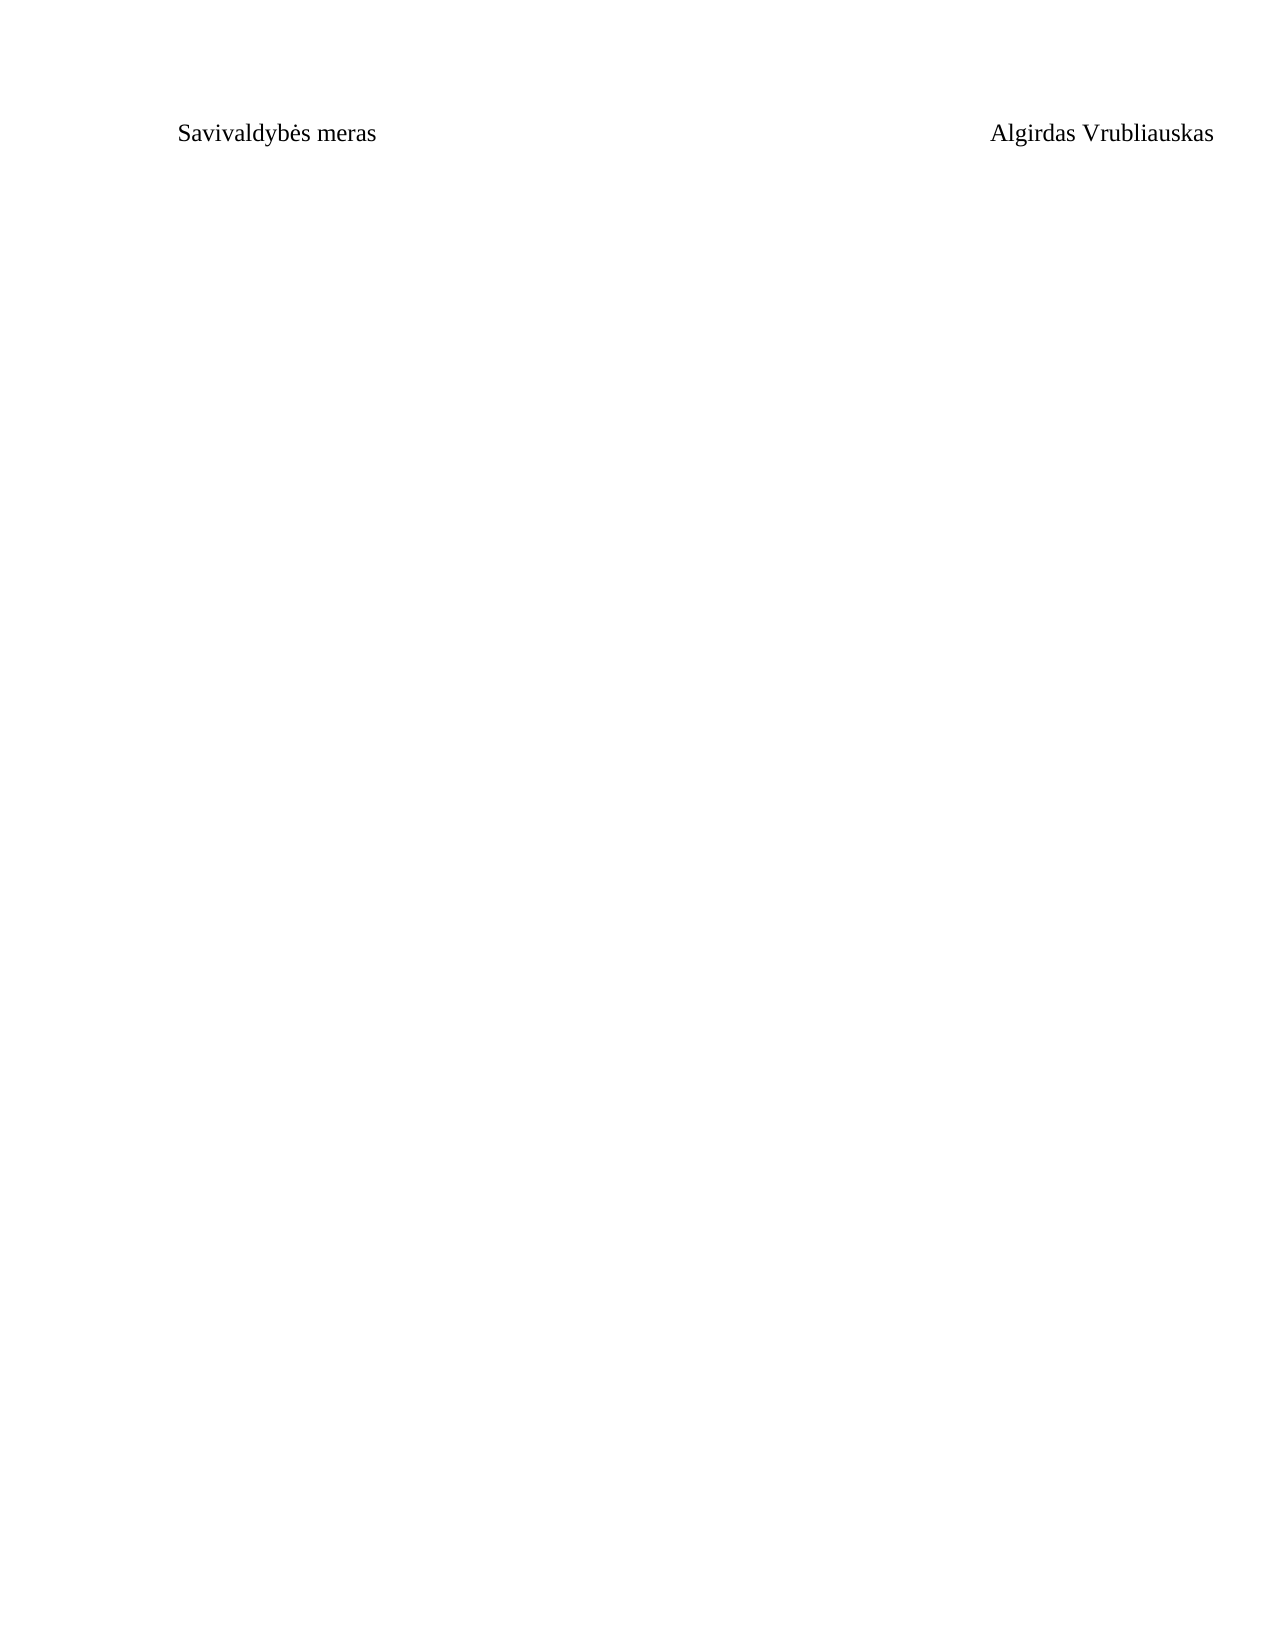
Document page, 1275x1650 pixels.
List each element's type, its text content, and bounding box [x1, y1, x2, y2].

text Savivaldybės meras Algirdas Vrubliauskas [177, 118, 1216, 147]
